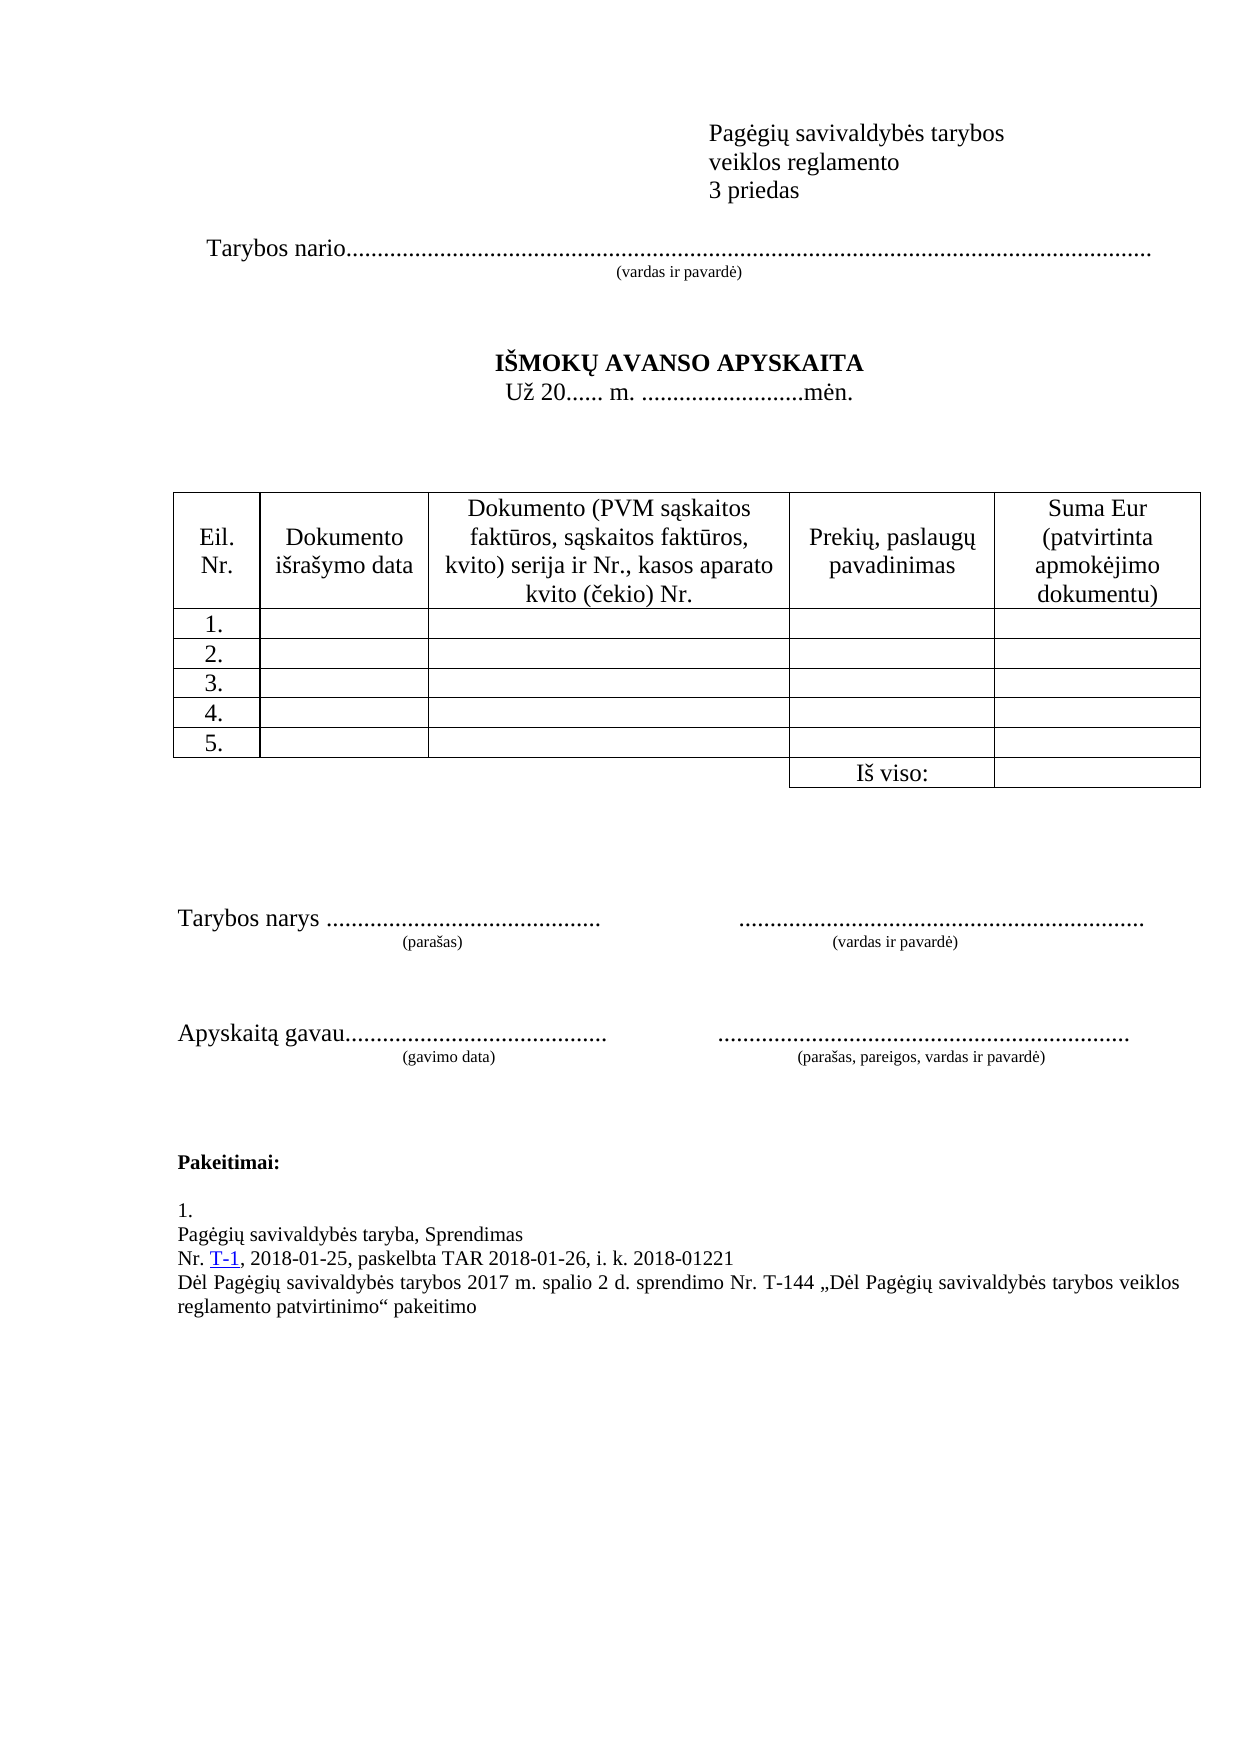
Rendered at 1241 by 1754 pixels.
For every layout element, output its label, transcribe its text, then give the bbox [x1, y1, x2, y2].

text Pagėgių savivaldybės tarybos [709, 118, 1181, 147]
text Išmokų avanso apyskaita [177, 348, 1181, 377]
table_cell [260, 758, 429, 787]
text 3 priedas [177, 176, 1181, 204]
table_cell [790, 609, 994, 638]
text (gavimo data) (parašas, pareigos, vardas ir pavardė) [402, 1046, 1181, 1075]
table_cell [995, 669, 1200, 697]
table_cell [261, 728, 428, 757]
table_cell 2. [174, 639, 259, 667]
table_cell [261, 669, 428, 697]
table_cell [790, 669, 994, 697]
table_cell [995, 728, 1200, 757]
table_cell Iš viso: [790, 758, 994, 787]
text (parašas) (vardas ir pavardė) [402, 931, 1181, 960]
text veiklos reglamento [709, 147, 1181, 176]
table_cell [790, 639, 994, 667]
table_cell [429, 669, 789, 697]
text Nr. T-1, 2018-01-25, paskelbta TAR 2018-01-26, i. k. 2018-01221 [177, 1246, 1181, 1270]
table_header Dokumento išrašymo data [261, 493, 428, 608]
table_cell [995, 609, 1200, 638]
table_cell [790, 728, 994, 757]
table_cell [429, 639, 789, 667]
table_cell [261, 609, 428, 638]
table_cell [429, 728, 789, 757]
table_cell 3. [174, 669, 259, 697]
table_cell [261, 639, 428, 667]
text Pagėgių savivaldybės taryba, Sprendimas [177, 1222, 1181, 1246]
text Tarybos narys ............................................ ................................................................. [177, 903, 1181, 931]
table_cell [790, 698, 994, 727]
text Dėl Pagėgių savivaldybės tarybos 2017 m. spalio 2 d. sprendimo Nr. T-144 „Dėl Pagėgių savivaldybės tarybos veiklos reglamento patvirtinimo“ pakeitimo [177, 1270, 1181, 1318]
table_cell [429, 758, 789, 787]
text Apyskaitą gavau.......................................... .................................................................. [177, 1018, 1181, 1046]
table_cell [429, 609, 789, 638]
table_header Eil. Nr. [174, 493, 259, 608]
table_header Suma Eur (patvirtinta apmokėjimo dokumentu) [995, 493, 1200, 608]
table_cell [995, 698, 1200, 727]
table_cell 1. [174, 609, 259, 638]
table_cell [174, 758, 260, 787]
table_cell [995, 639, 1200, 667]
text (vardas ir pavardė) [177, 262, 1181, 291]
table_header Prekių, paslaugų pavadinimas [790, 493, 994, 608]
text Tarybos nario................................................................................................................................. [177, 233, 1181, 262]
text Pakeitimai: [177, 1150, 1181, 1174]
table_cell [429, 698, 789, 727]
text Už 20...... m. ..........................mėn. [177, 377, 1181, 406]
table_cell 4. [174, 698, 259, 727]
table_cell [261, 698, 428, 727]
table_header Dokumento (PVM sąskaitos faktūros, sąskaitos faktūros, kvito) serija ir Nr., kasos aparato kvito (čekio) Nr. [429, 493, 789, 608]
text 1. [177, 1198, 1181, 1222]
table_cell 5. [174, 728, 259, 757]
table_cell [995, 758, 1200, 787]
